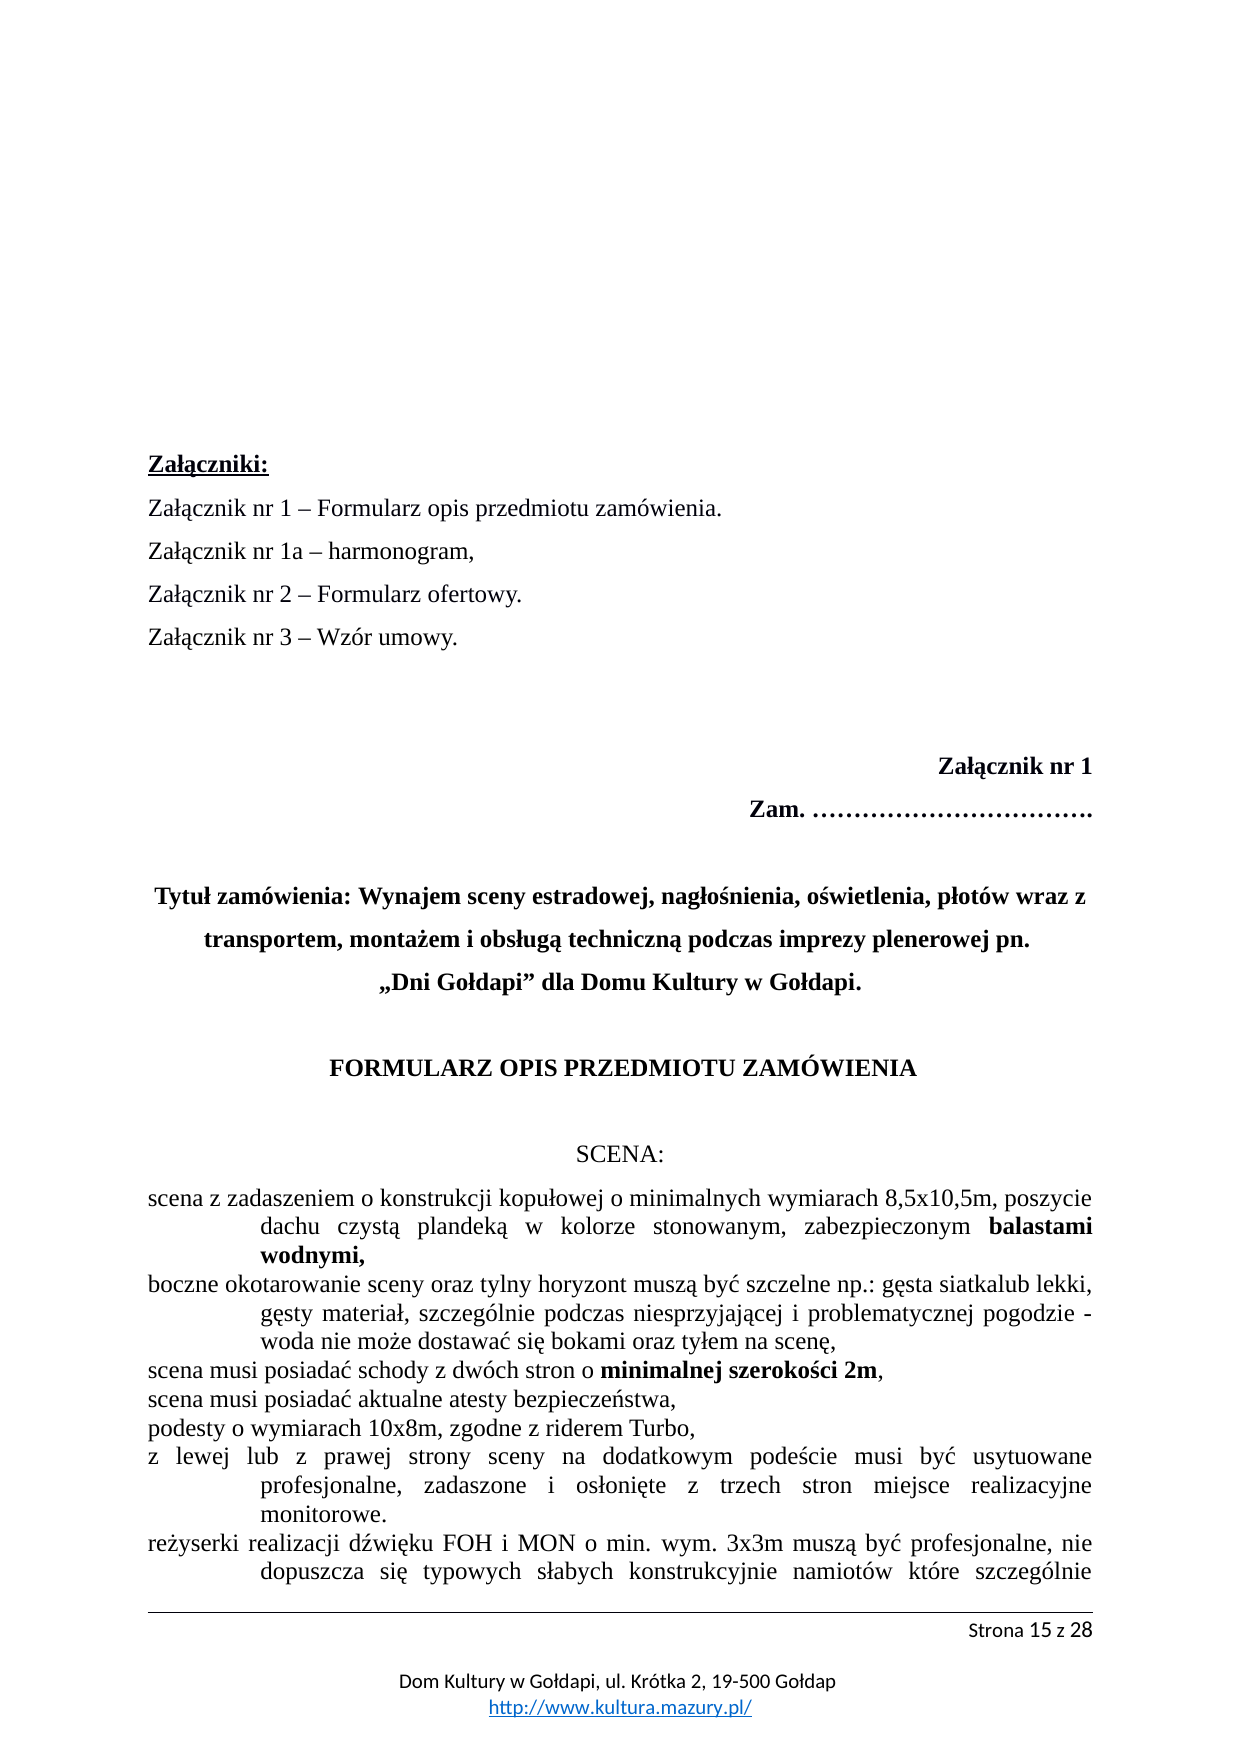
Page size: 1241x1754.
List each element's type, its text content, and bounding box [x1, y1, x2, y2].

text scena z zadaszeniem o konstrukcji kopułowej o minimalnych wymiarach 8,5x10,5m, poszycie dachu czystą plandeką w kolorze stonowanym, zabezpieczonym balastami wodnymi, [148, 1183, 1093, 1269]
text boczne okotarowanie sceny oraz tylny horyzont muszą być szczelne np.: gęsta siatka lub lekki, gęsty materiał, szczególnie podczas niesprzyjającej i problematycznej pogodzie - woda nie może dostawać się bokami oraz tyłem na scenę, [148, 1269, 1093, 1355]
text scena musi posiadać aktualne atesty bezpieczeństwa, [148, 1384, 1093, 1413]
text „Dni Gołdapi” dla Domu Kultury w Gołdapi. [148, 967, 1093, 996]
text scena musi posiadać schody z dwóch stron o minimalnej szerokości 2m, [148, 1355, 1093, 1384]
text Tytuł zamówienia: Wynajem sceny estradowej, nagłośnienia, oświetlenia, płotów wraz z transportem, montażem i obsługą techniczną podczas imprezy plenerowej pn. [148, 881, 1093, 953]
text Załącznik nr 1 – Formularz opis przedmiotu zamówienia. [148, 493, 1093, 521]
text SCENA: [148, 1139, 1093, 1168]
text podesty o wymiarach 10x8m, zgodne z riderem Turbo, [148, 1413, 1093, 1441]
text FORMULARZ OPIS PRZEDMIOTU ZAMÓWIENIA [148, 1053, 1093, 1082]
text z lewej lub z prawej strony sceny na dodatkowym podeście musi być usytuowane profesjonalne, zadaszone i osłonięte z trzech stron miejsce realizacyjne monitorowe. [148, 1441, 1093, 1528]
text Załącznik nr 3 – Wzór umowy. [148, 622, 1093, 651]
text reżyserki realizacji dźwięku FOH i MON o min. wym. 3x3m muszą być profesjonalne, nie dopuszcza się typowych słabych konstrukcyjnie namiotów które szczególnie [148, 1528, 1093, 1585]
text Załącznik nr 1 [148, 751, 1093, 780]
text Załącznik nr 1a – harmonogram, [148, 536, 1093, 564]
text Załącznik nr 2 – Formularz ofertowy. [148, 579, 1093, 608]
text Zam. ……………………………. [148, 794, 1093, 823]
text Załączniki: [148, 449, 1093, 478]
